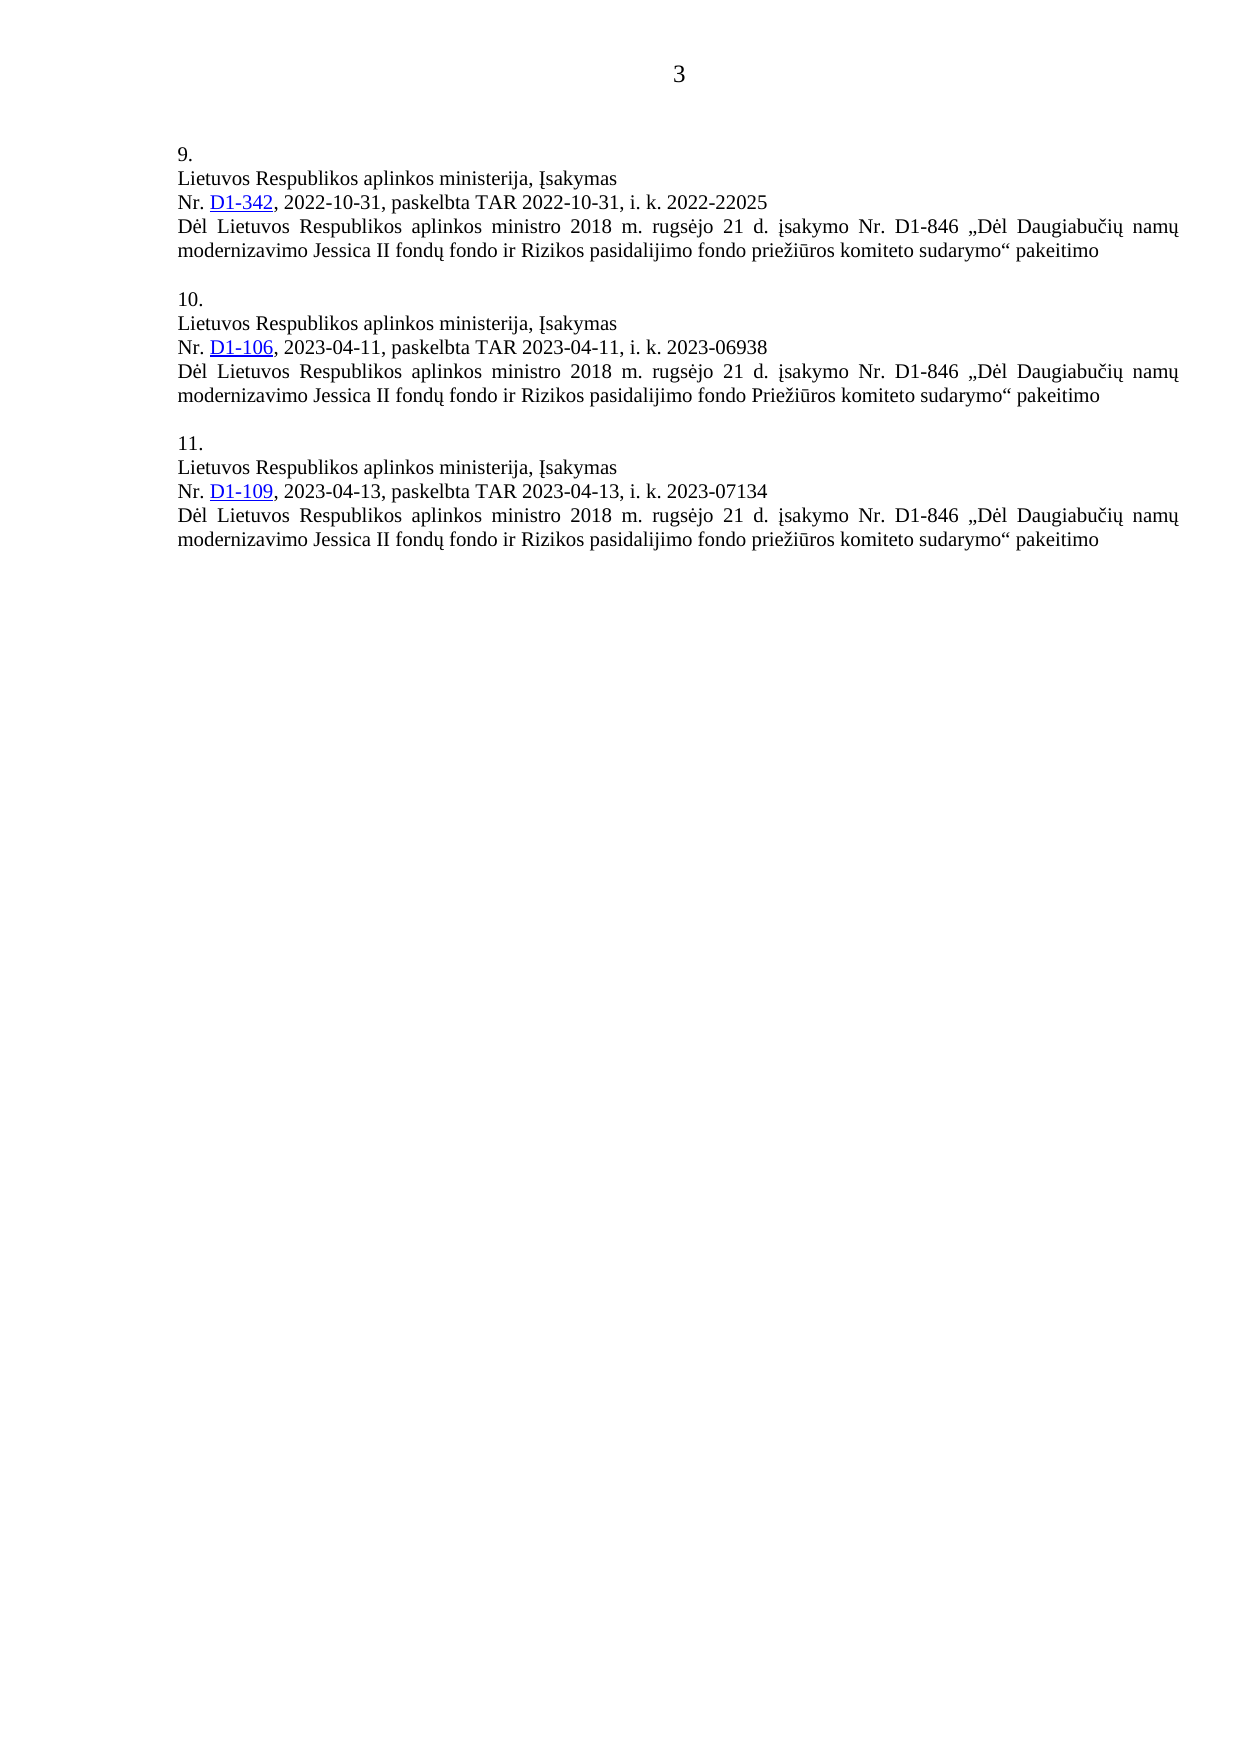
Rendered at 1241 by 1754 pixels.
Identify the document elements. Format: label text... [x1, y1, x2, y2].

text Nr. D1-106, 2023-04-11, paskelbta TAR 2023-04-11, i. k. 2023-06938 [177, 335, 1181, 359]
text 9. [177, 142, 1181, 166]
text Dėl Lietuvos Respublikos aplinkos ministro 2018 m. rugsėjo 21 d. įsakymo Nr. D1-846 „Dėl Daugiabučių namų modernizavimo Jessica II fondų fondo ir Rizikos pasidalijimo fondo priežiūros komiteto sudarymo“ pakeitimo [177, 503, 1181, 551]
text Lietuvos Respublikos aplinkos ministerija, Įsakymas [177, 311, 1181, 335]
text Nr. D1-342, 2022-10-31, paskelbta TAR 2022-10-31, i. k. 2022-22025 [177, 190, 1181, 214]
text Lietuvos Respublikos aplinkos ministerija, Įsakymas [177, 455, 1181, 479]
text Lietuvos Respublikos aplinkos ministerija, Įsakymas [177, 166, 1181, 190]
text Dėl Lietuvos Respublikos aplinkos ministro 2018 m. rugsėjo 21 d. įsakymo Nr. D1-846 „Dėl Daugiabučių namų modernizavimo Jessica II fondų fondo ir Rizikos pasidalijimo fondo priežiūros komiteto sudarymo“ pakeitimo [177, 214, 1181, 262]
text 11. [177, 431, 1181, 455]
text Dėl Lietuvos Respublikos aplinkos ministro 2018 m. rugsėjo 21 d. įsakymo Nr. D1-846 „Dėl Daugiabučių namų modernizavimo Jessica II fondų fondo ir Rizikos pasidalijimo fondo Priežiūros komiteto sudarymo“ pakeitimo [177, 359, 1181, 407]
text Nr. D1-109, 2023-04-13, paskelbta TAR 2023-04-13, i. k. 2023-07134 [177, 479, 1181, 503]
text 10. [177, 287, 1181, 311]
